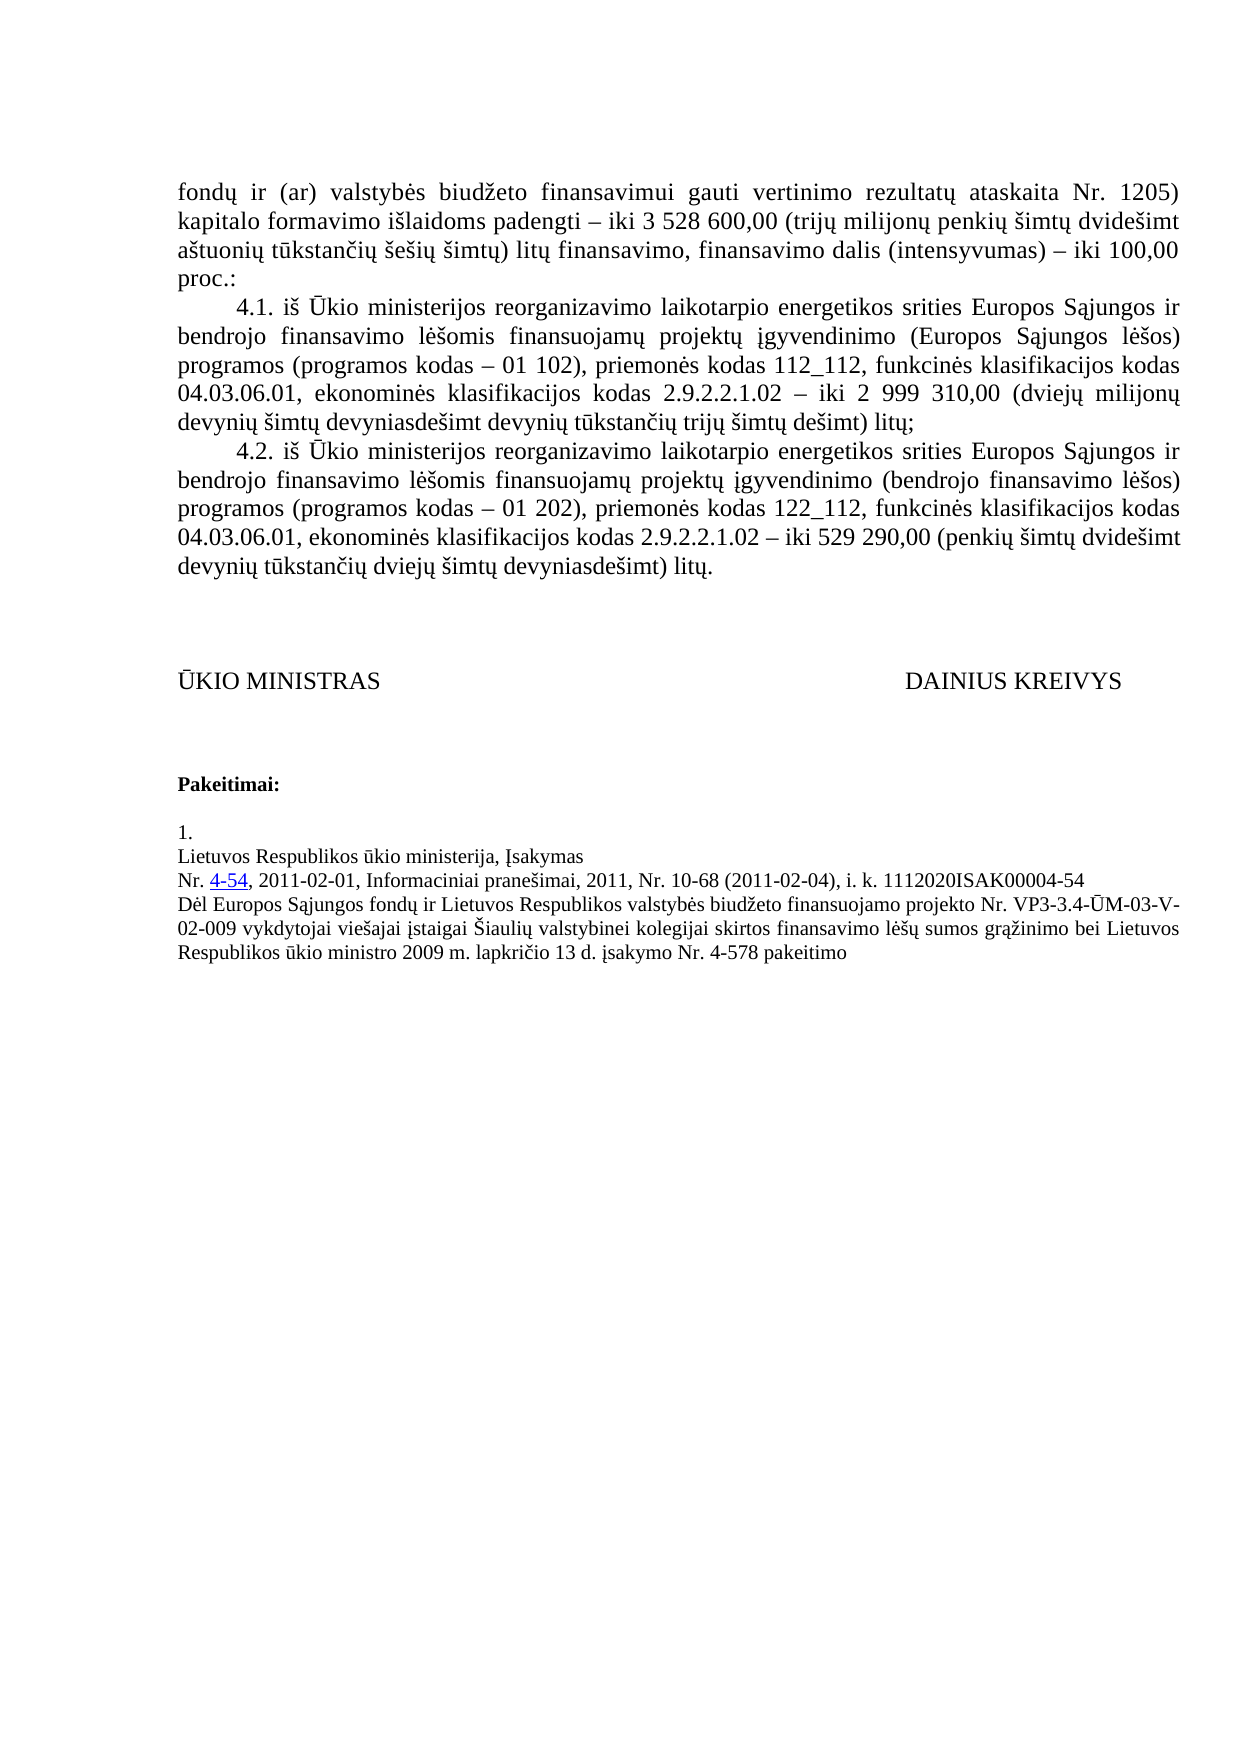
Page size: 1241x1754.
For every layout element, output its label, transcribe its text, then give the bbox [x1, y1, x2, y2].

text 1. [177, 820, 1181, 844]
text fondų ir (ar) valstybės biudžeto finansavimui gauti vertinimo rezultatų ataskaita Nr. 1205) kapitalo formavimo išlaidoms padengti – iki 3 528 600,00 (trijų milijonų penkių šimtų dvidešimt aštuonių tūkstančių šešių šimtų) litų finansavimo, finansavimo dalis (intensyvumas) – iki 100,00 proc.: [177, 177, 1181, 292]
text 4.1. iš Ūkio ministerijos reorganizavimo laikotarpio energetikos srities Europos Sąjungos ir bendrojo finansavimo lėšomis finansuojamų projektų įgyvendinimo (Europos Sąjungos lėšos) programos (programos kodas – 01 102), priemonės kodas 112_112, funkcinės klasifikacijos kodas 04.03.06.01, ekonominės klasifikacijos kodas 2.9.2.2.1.02 – iki 2 999 310,00 (dviejų milijonų devynių šimtų devyniasdešimt devynių tūkstančių trijų šimtų dešimt) litų; [177, 292, 1181, 436]
text Pakeitimai: [177, 772, 1181, 796]
text Nr. 4-54, 2011-02-01, Informaciniai pranešimai, 2011, Nr. 10-68 (2011-02-04), i. k. 1112020ISAK00004-54 [177, 868, 1181, 892]
text Lietuvos Respublikos ūkio ministerija, Įsakymas [177, 844, 1181, 868]
text 4.2. iš Ūkio ministerijos reorganizavimo laikotarpio energetikos srities Europos Sąjungos ir bendrojo finansavimo lėšomis finansuojamų projektų įgyvendinimo (bendrojo finansavimo lėšos) programos (programos kodas – 01 202), priemonės kodas 122_112, funkcinės klasifikacijos kodas 04.03.06.01, ekonominės klasifikacijos kodas 2.9.2.2.1.02 – iki 529 290,00 (penkių šimtų dvidešimt devynių tūkstančių dviejų šimtų devyniasdešimt) litų. [177, 436, 1181, 580]
text Dėl Europos Sąjungos fondų ir Lietuvos Respublikos valstybės biudžeto finansuojamo projekto Nr. VP3-3.4-ŪM-03-V-02-009 vykdytojai viešajai įstaigai Šiaulių valstybinei kolegijai skirtos finansavimo lėšų sumos grąžinimo bei Lietuvos Respublikos ūkio ministro 2009 m. lapkričio 13 d. įsakymo Nr. 4-578 pakeitimo [177, 892, 1181, 964]
text Ūkio ministras Dainius Kreivys [177, 666, 1181, 695]
